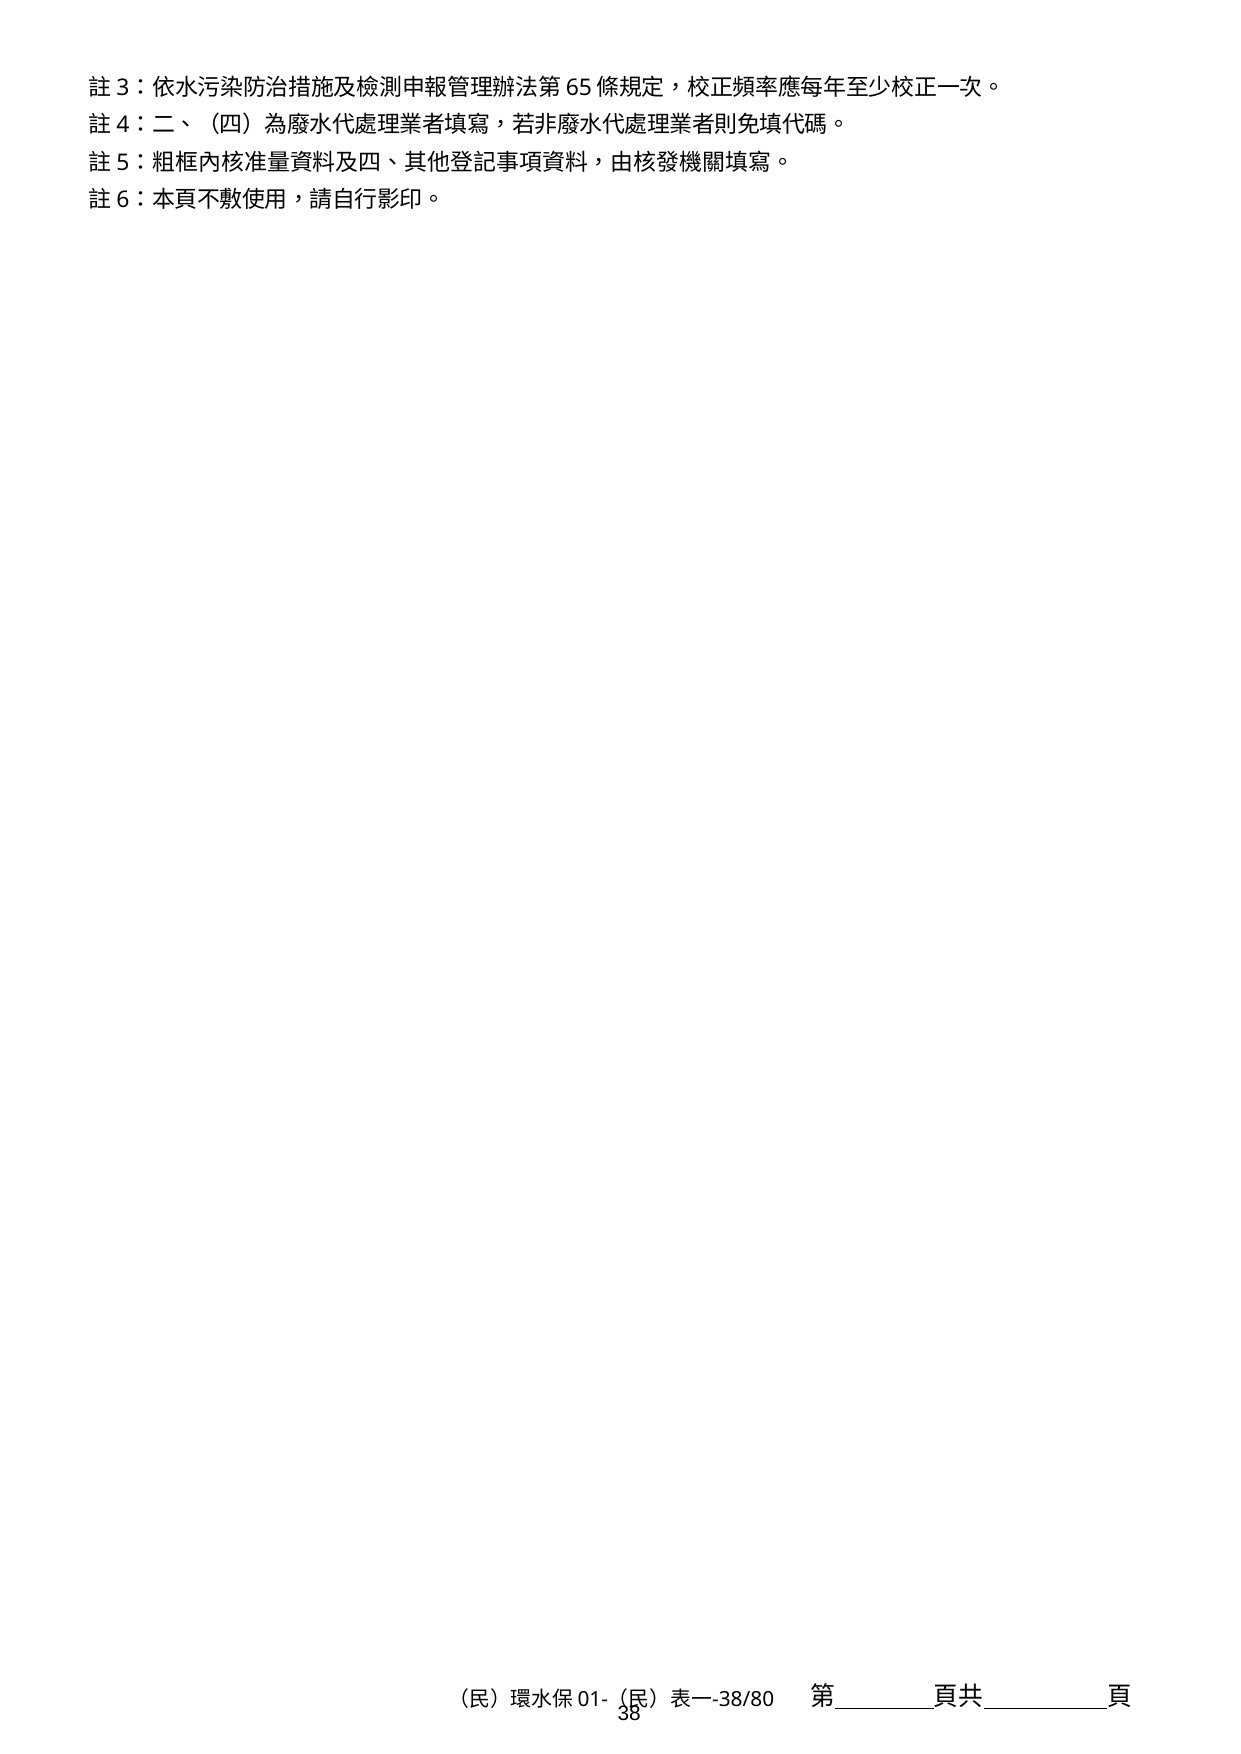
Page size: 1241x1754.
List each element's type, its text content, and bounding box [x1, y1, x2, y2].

text 註3：依水污染防治措施及檢測申報管理辦法第65條規定，校正頻率應每年至少校正一次。 [89, 67, 1169, 104]
text 註4：二、（四）為廢水代處理業者填寫，若非廢水代處理業者則免填代碼。 [89, 104, 1169, 142]
text 註6：本頁不敷使用，請自行影印。 [89, 179, 1169, 217]
text 註5：粗框內核准量資料及四、其他登記事項資料，由核發機關填寫。 [89, 142, 1169, 179]
